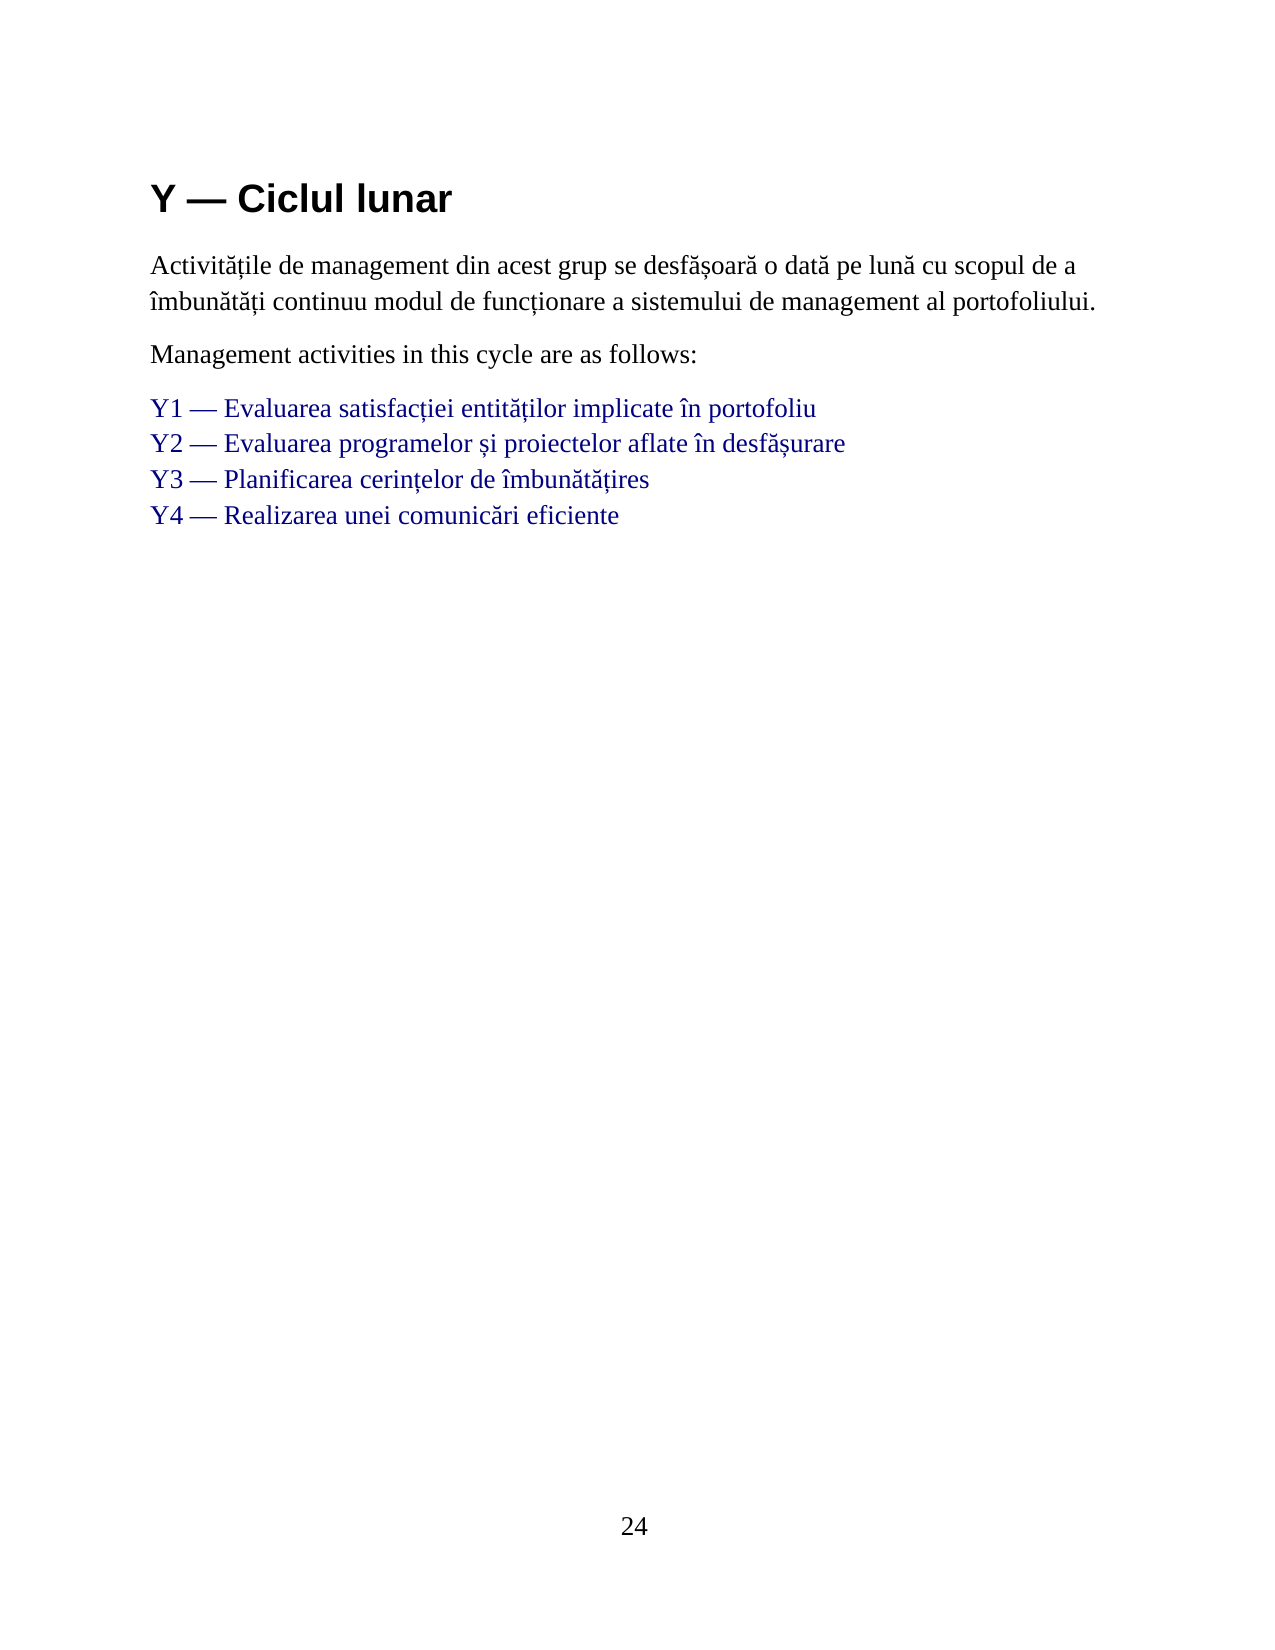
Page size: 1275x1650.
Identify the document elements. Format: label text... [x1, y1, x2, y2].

subtitle Y — Ciclul lunar [150, 175, 1125, 221]
text Activitățile de management din acest grup se desfășoară o dată pe lună cu scopul de a îmbunătăți continuu modul de funcționare a sistemului de management al portofoliului. [150, 249, 1125, 316]
text Management activities in this cycle are as follows: [150, 338, 1125, 369]
text Y1 — Evaluarea satisfacției entităților implicate în portofoliu Y2 — Evaluarea programelor și proiectelor aflate în desfășurare Y3 — Planificarea cerințelor de îmbunătățires Y4 — Realizarea unei comunicări eficiente [150, 392, 1125, 637]
